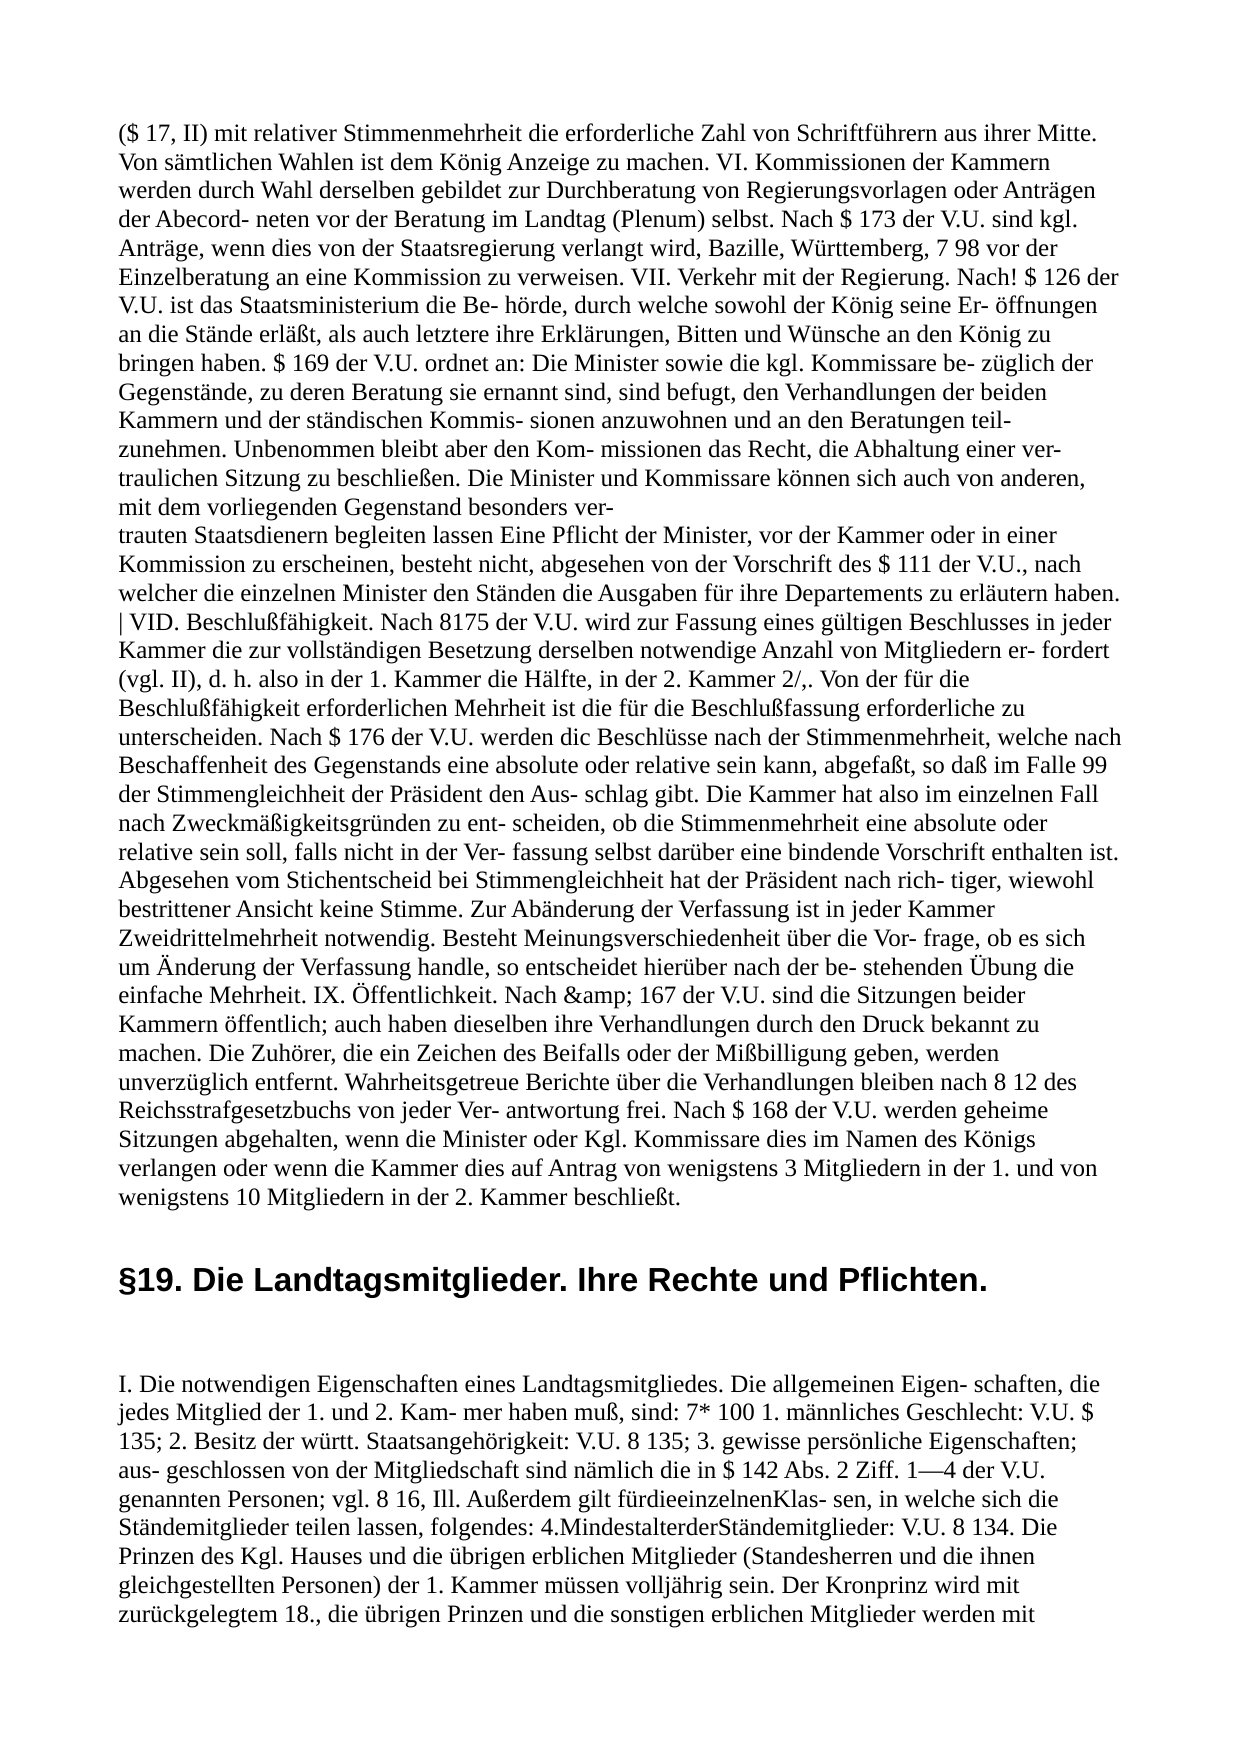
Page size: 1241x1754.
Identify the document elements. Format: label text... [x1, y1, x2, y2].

text mit dem vorliegenden Gegenstand besonders ver- [118, 492, 1122, 521]
subtitle §19. Die Landtagsmitglieder. Ihre Rechte und Pflichten. [118, 1260, 1122, 1299]
text trauten Staatsdienern begleiten lassen Eine Pflicht der Minister, vor der Kammer oder in einer Kommission zu erscheinen, besteht nicht, abgesehen von der Vorschrift des $ 111 der V.U., nach welcher die einzelnen Minister den Ständen die Ausgaben für ihre Departements zu erläutern haben. | VID. Beschlußfähigkeit. Nach 8175 der V.U. wird zur Fassung eines gültigen Beschlusses in jeder Kammer die zur vollständigen Besetzung derselben notwendige Anzahl von Mitgliedern er- fordert (vgl. II), d. h. also in der 1. Kammer die Hälfte, in der 2. Kammer 2/,. Von der für die Beschlußfähigkeit erforderlichen Mehrheit ist die für die Beschlußfassung erforderliche zu unterscheiden. Nach $ 176 der V.U. werden dic Beschlüsse nach der Stimmenmehrheit, welche nach Beschaffenheit des Gegenstands eine absolute oder relative sein kann, abgefaßt, so daß im Falle 99 der Stimmengleichheit der Präsident den Aus- schlag gibt. Die Kammer hat also im einzelnen Fall nach Zweckmäßigkeitsgründen zu ent- scheiden, ob die Stimmenmehrheit eine absolute oder relative sein soll, falls nicht in der Ver- fassung selbst darüber eine bindende Vorschrift enthalten ist. Abgesehen vom Stichentscheid bei Stimmengleichheit hat der Präsident nach rich- tiger, wiewohl bestrittener Ansicht keine Stimme. Zur Abänderung der Verfassung ist in jeder Kammer Zweidrittelmehrheit notwendig. Besteht Meinungsverschiedenheit über die Vor- frage, ob es sich um Änderung der Verfassung handle, so entscheidet hierüber nach der be- stehenden Übung die einfache Mehrheit. IX. Öffentlichkeit. Nach &amp; 167 der V.U. sind die Sitzungen beider Kammern öffentlich; auch haben dieselben ihre Verhandlungen durch den Druck bekannt zu machen. Die Zuhörer, die ein Zeichen des Beifalls oder der Mißbilligung geben, werden unverzüglich entfernt. Wahrheitsgetreue Berichte über die Verhandlungen bleiben nach 8 12 des Reichsstrafgesetzbuchs von jeder Ver- antwortung frei. Nach $ 168 der V.U. werden geheime Sitzungen abgehalten, wenn die Minister oder Kgl. Kommissare dies im Namen des Königs verlangen oder wenn die Kammer dies auf Antrag von wenigstens 3 Mitgliedern in der 1. und von wenigstens 10 Mitgliedern in der 2. Kammer beschließt. [118, 521, 1122, 1211]
text I. Die notwendigen Eigenschaften eines Landtagsmitgliedes. Die allgemeinen Eigen- schaften, die jedes Mitglied der 1. und 2. Kam- mer haben muß, sind: 7* 100 1. männliches Geschlecht: V.U. $ 135; 2. Besitz der württ. Staatsangehörigkeit: V.U. 8 135; 3. gewisse persönliche Eigenschaften; aus- geschlossen von der Mitgliedschaft sind nämlich die in $ 142 Abs. 2 Ziff. 1—4 der V.U. genannten Personen; vgl. 8 16, Ill. Außerdem gilt fürdieeinzelnenKlas- sen, in welche sich die Ständemitglieder teilen lassen, folgendes: 4.MindestalterderStändemitglieder: V.U. 8 134. Die Prinzen des Kgl. Hauses und die übrigen erblichen Mitglieder (Standesherren und die ihnen gleichgestellten Personen) der 1. Kammer müssen volljährig sein. Der Kronprinz wird mit zurückgelegtem 18., die übrigen Prinzen und die sonstigen erblichen Mitglieder werden mit [118, 1369, 1122, 1627]
text ($ 17, II) mit relativer Stimmenmehrheit die erforderliche Zahl von Schriftführern aus ihrer Mitte. Von sämtlichen Wahlen ist dem König Anzeige zu machen. VI. Kommissionen der Kammern werden durch Wahl derselben gebildet zur Durchberatung von Regierungsvorlagen oder Anträgen der Abecord- neten vor der Beratung im Landtag (Plenum) selbst. Nach $ 173 der V.U. sind kgl. Anträge, wenn dies von der Staatsregierung verlangt wird, Bazille, Württemberg, 7 98 vor der Einzelberatung an eine Kommission zu verweisen. VII. Verkehr mit der Regierung. Nach! $ 126 der V.U. ist das Staatsministerium die Be- hörde, durch welche sowohl der König seine Er- öffnungen an die Stände erläßt, als auch letztere ihre Erklärungen, Bitten und Wünsche an den König zu bringen haben. $ 169 der V.U. ordnet an: Die Minister sowie die kgl. Kommissare be- züglich der Gegenstände, zu deren Beratung sie ernannt sind, sind befugt, den Verhandlungen der beiden Kammern und der ständischen Kommis- sionen anzuwohnen und an den Beratungen teil- zunehmen. Unbenommen bleibt aber den Kom- missionen das Recht, die Abhaltung einer ver- traulichen Sitzung zu beschließen. Die Minister und Kommissare können sich auch von anderen, [118, 118, 1122, 492]
